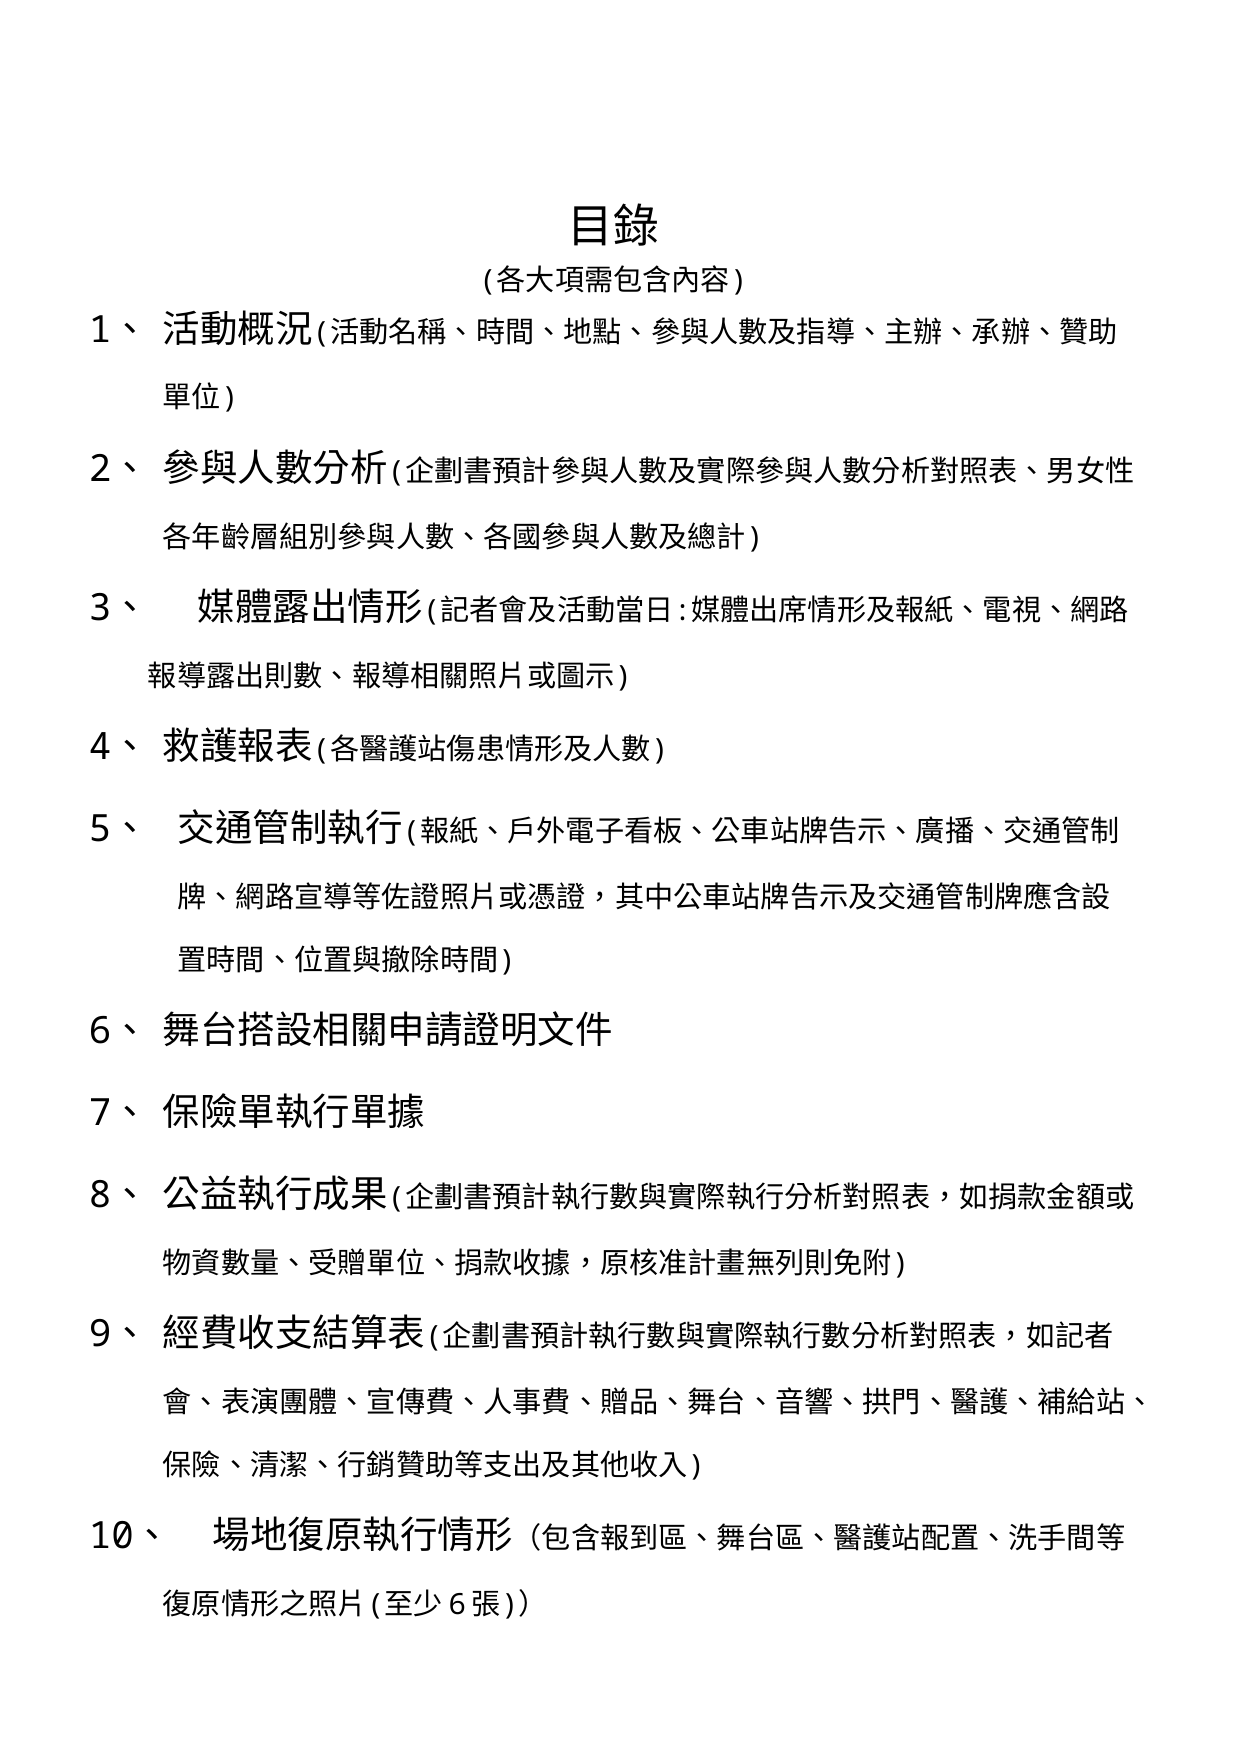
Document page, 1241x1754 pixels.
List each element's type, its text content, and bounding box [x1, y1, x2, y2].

list 救護報表(各醫護站傷患情形及人數) [89, 716, 1137, 770]
list 活動概況(活動名稱、時間、地點、參與人數及指導、主辦、承辦、贊助單位) [89, 298, 1137, 416]
list 交通管制執行(報紙、戶外電子看板、公車站牌告示、廣播、交通管制牌、網路宣導等佐證照片或憑證，其中公車站牌告示及交通管制牌應含設置時間、位置與撤除時間) [89, 798, 1137, 979]
list 參與人數分析(企劃書預計參與人數及實際參與人數分析對照表、男女性各年齡層組別參與人數、各國參與人數及總計) [89, 438, 1137, 556]
text (各大項需包含內容) [89, 256, 1137, 298]
list 場地復原執行情形（包含報到區、舞台區、醫護站配置、洗手間等復原情形之照片(至少6張)） [89, 1505, 1137, 1623]
list 媒體露出情形(記者會及活動當日:媒體出席情形及報紙、電視、網路報導露出則數、報導相關照片或圖示) [89, 577, 1137, 695]
text 目錄 [89, 190, 1137, 256]
list 經費收支結算表(企劃書預計執行數與實際執行數分析對照表，如記者會、表演團體、宣傳費、人事費、贈品、舞台、音響、拱門、醫護、補給站、保險、清潔、行銷贊助等支出及其他收入) [89, 1303, 1137, 1484]
list 舞台搭設相關申請證明文件 [89, 1000, 1137, 1055]
list 公益執行成果(企劃書預計執行數與實際執行分析對照表，如捐款金額或物資數量、受贈單位、捐款收據，原核准計畫無列則免附) [89, 1163, 1137, 1282]
list 保險單執行單據 [89, 1082, 1137, 1136]
